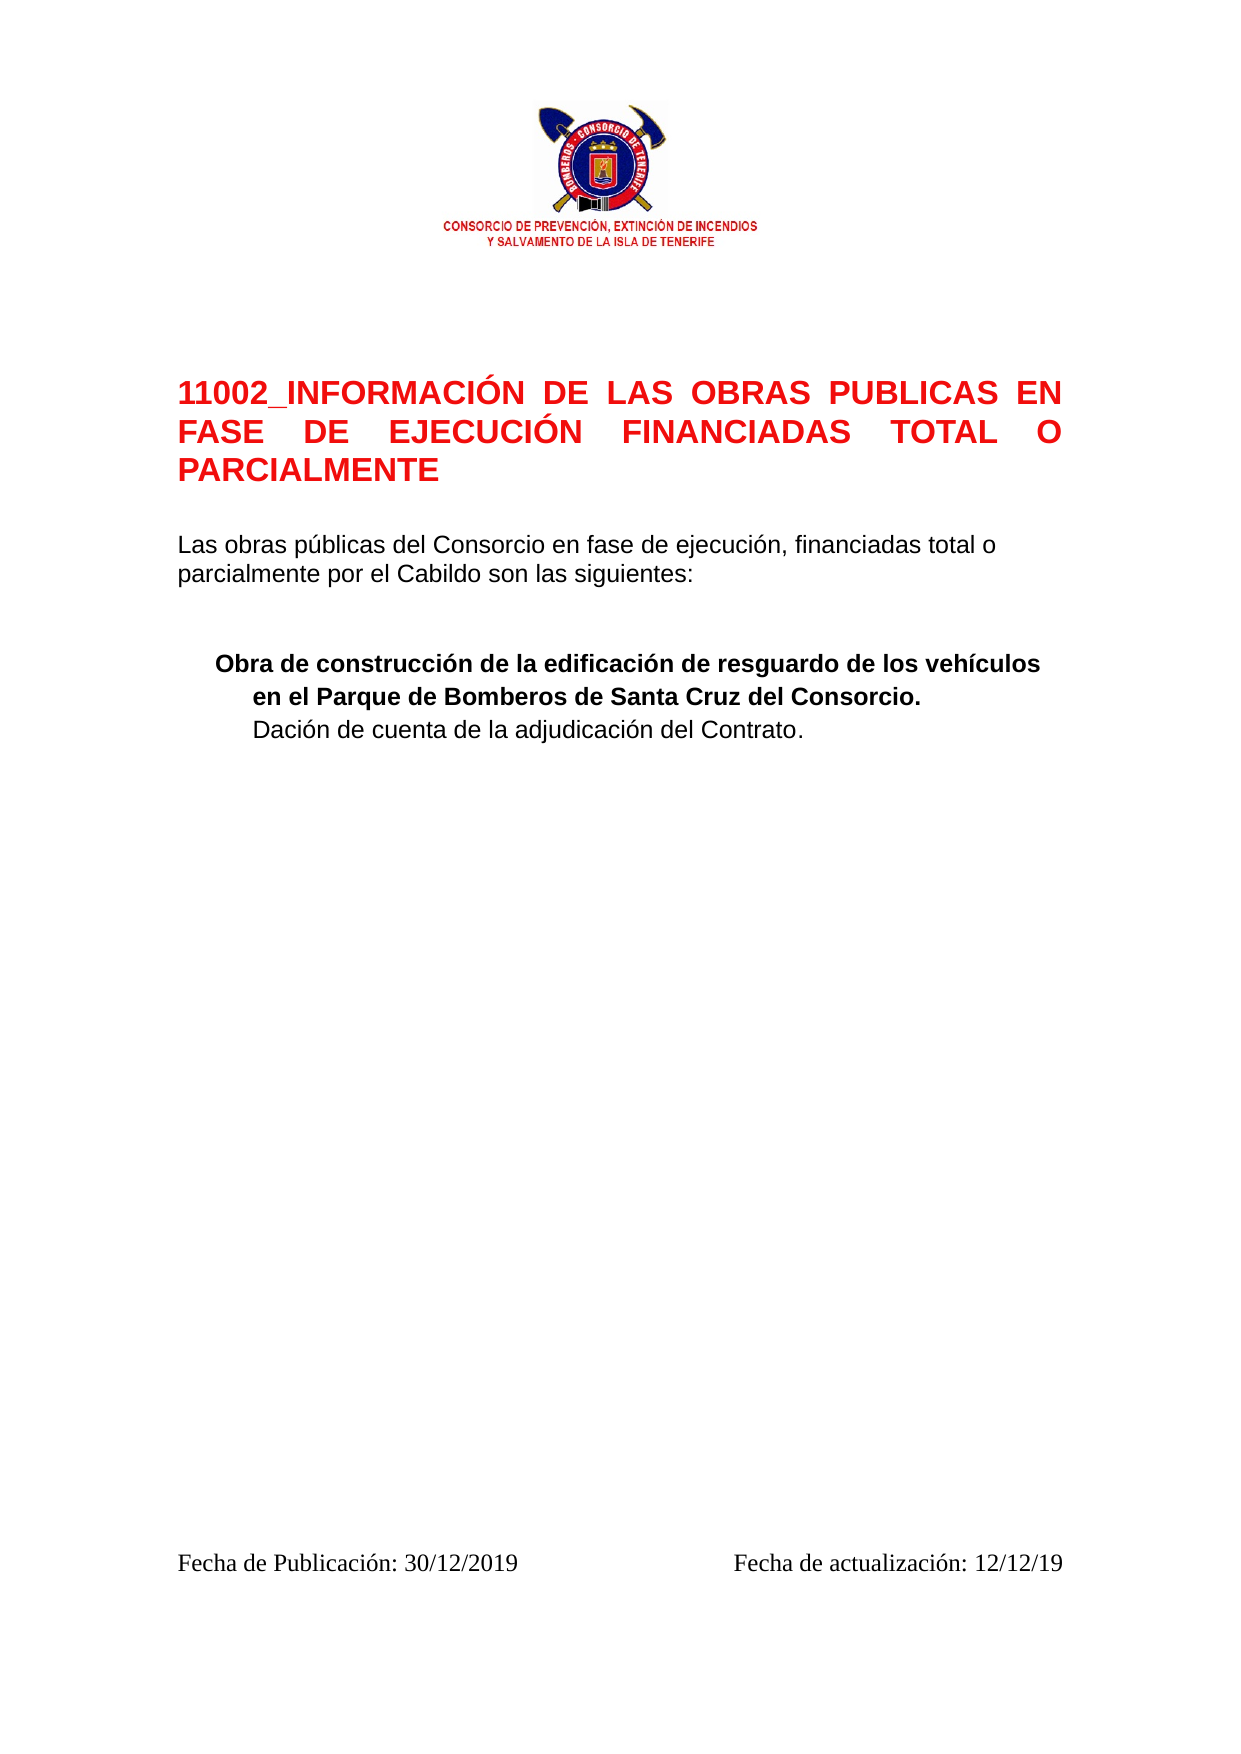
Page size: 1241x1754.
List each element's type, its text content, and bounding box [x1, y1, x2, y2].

list Dación de cuenta de la adjudicación del Contrato. [252, 715, 1063, 744]
list Obra de construcción de la edificación de resguardo de los vehículos en el Parque de Bomberos de Santa Cruz del Consorcio. [215, 649, 1063, 711]
picture [418, 93, 788, 260]
text Las obras públicas del Consorcio en fase de ejecución, financiadas total o parcialmente por el Cabildo son las siguientes: [177, 530, 1063, 587]
subtitle 11002_INFORMACIÓN DE LAS OBRAS PUBLICAS EN FASE DE EJECUCIÓN FINANCIADAS TOTAL O PARCIALMENTE [177, 373, 1063, 489]
